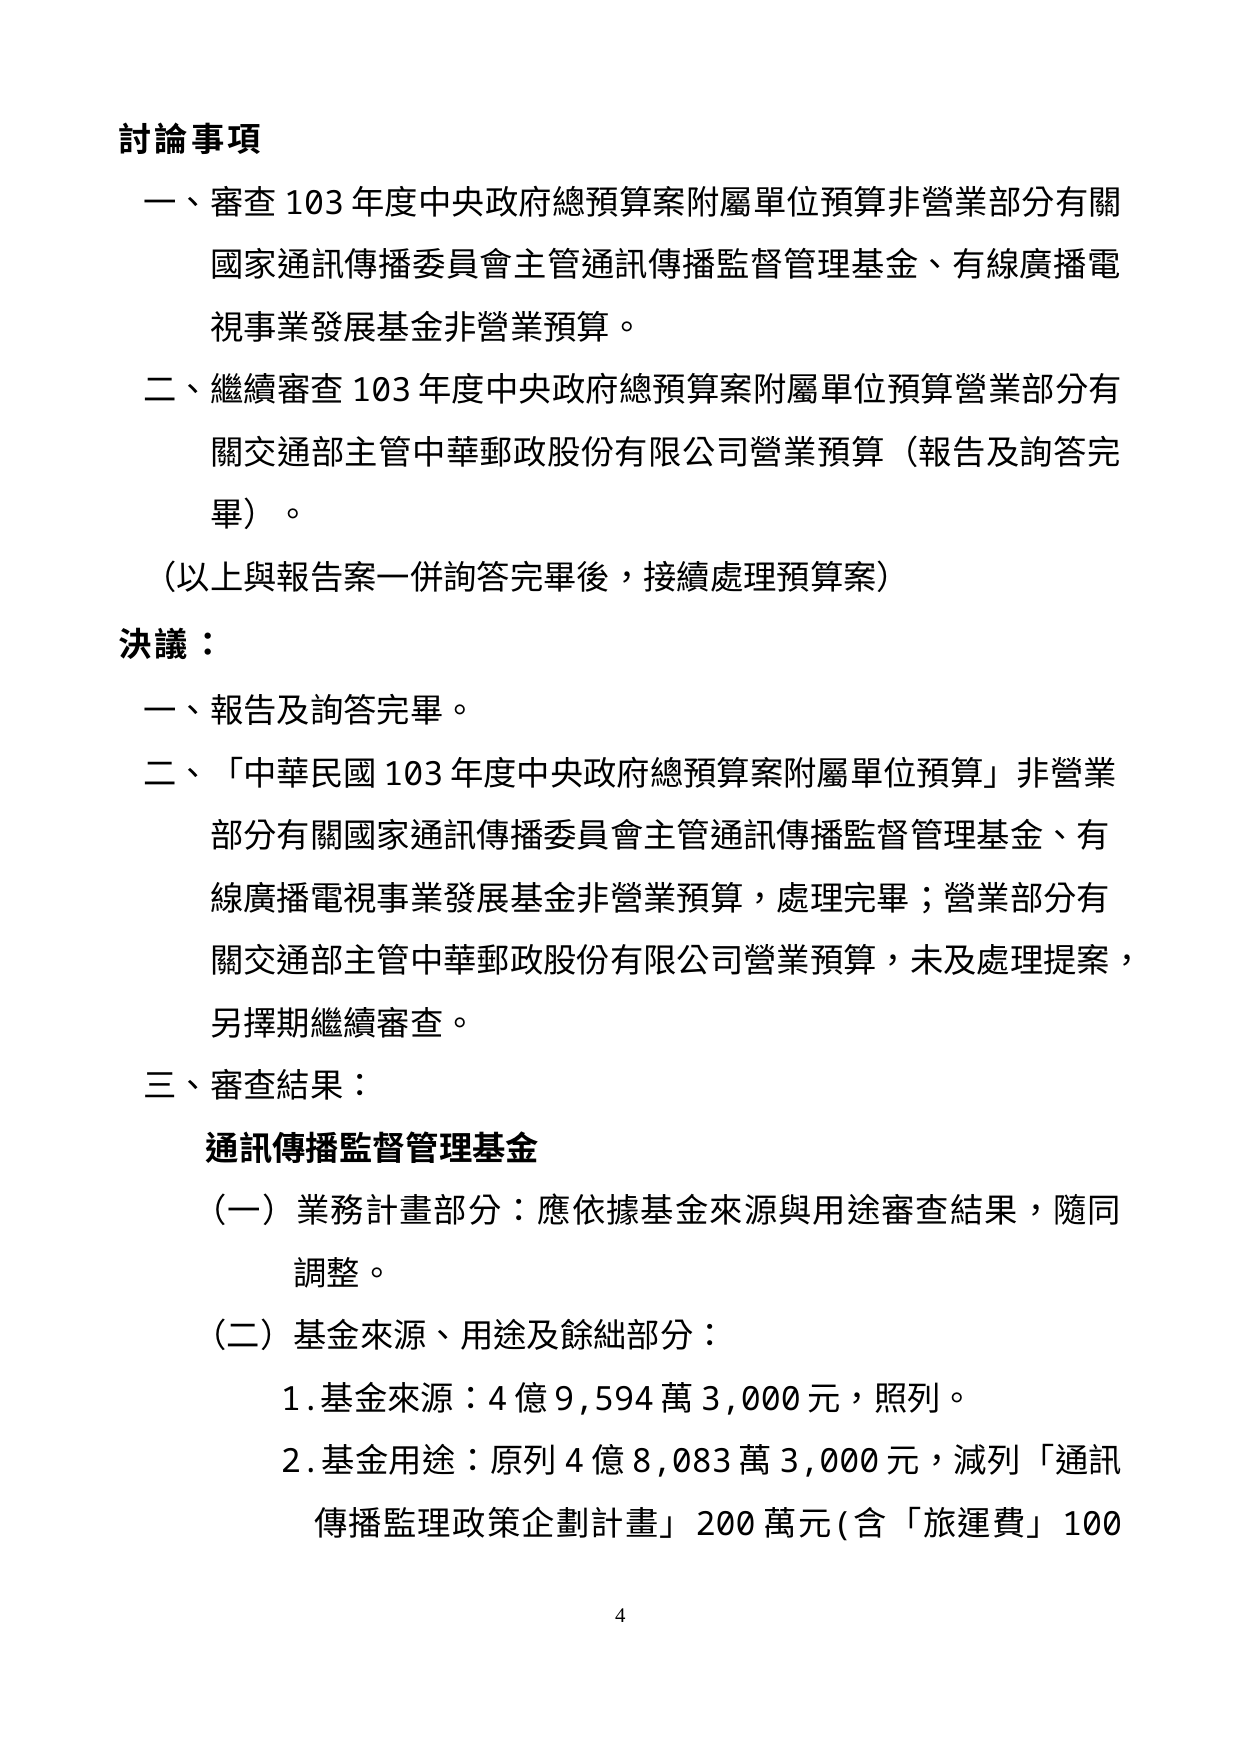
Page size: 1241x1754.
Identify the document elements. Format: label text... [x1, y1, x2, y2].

text 一、審查103年度中央政府總預算案附屬單位預算非營業部分有關國家通訊傳播委員會主管通訊傳播監督管理基金、有線廣播電視事業發展基金非營業預算。 [143, 158, 1122, 346]
text 通訊傳播監督管理基金 [206, 1104, 1122, 1166]
text （以上與報告案一併詢答完畢後，接續處理預算案） [143, 533, 1122, 596]
text 討論事項 [118, 96, 1122, 158]
text 二、「中華民國103年度中央政府總預算案附屬單位預算」非營業部分有關國家通訊傳播委員會主管通訊傳播監督管理基金、有線廣播電視事業發展基金非營業預算，處理完畢；營業部分有關交通部主管中華郵政股份有限公司營業預算，未及處理提案，另擇期繼續審查。 [143, 729, 1122, 1041]
text 二、繼續審查103年度中央政府總預算案附屬單位預算營業部分有關交通部主管中華郵政股份有限公司營業預算（報告及詢答完畢）。 [143, 346, 1122, 533]
text 決議： [118, 614, 1122, 666]
text 三、審查結果： [143, 1041, 1122, 1104]
text （二）基金來源、用途及餘絀部分： [193, 1291, 1122, 1354]
text 1.基金來源：4億9,594萬3,000元，照列。 [281, 1354, 1122, 1416]
text 2.基金用途：原列4億8,083萬3,000元，減列「通訊傳播監理政策企劃計畫」200萬元(含「旅運費」100萬元及「資訊管理」之「專業服務費」100萬元)、「通訊事業監理計畫」項下「專業服務費」之「辦理固定通信網路成本模型及接續費委託研究計畫」600萬元、「傳播事業監理計畫」項下「專業服務費」100萬元、「通訊傳播資源技術業務監理計畫」280萬元(含「基地臺電磁波正確知識宣導計畫」80萬元及「專業服務費」之「辦理寛頻上網速率量測調查分析」200萬元)、「地租及水租」451萬元(含「地區監理計畫」項下「電信警察」及「一般行政管理計畫」等地租)，共計減列1,631萬元，其餘均照列，改列為4億6,452萬3,000元。 [281, 1416, 1122, 1541]
text 一、報告及詢答完畢。 [143, 666, 1122, 729]
text （一）業務計畫部分：應依據基金來源與用途審查結果，隨同調整。 [193, 1166, 1122, 1291]
